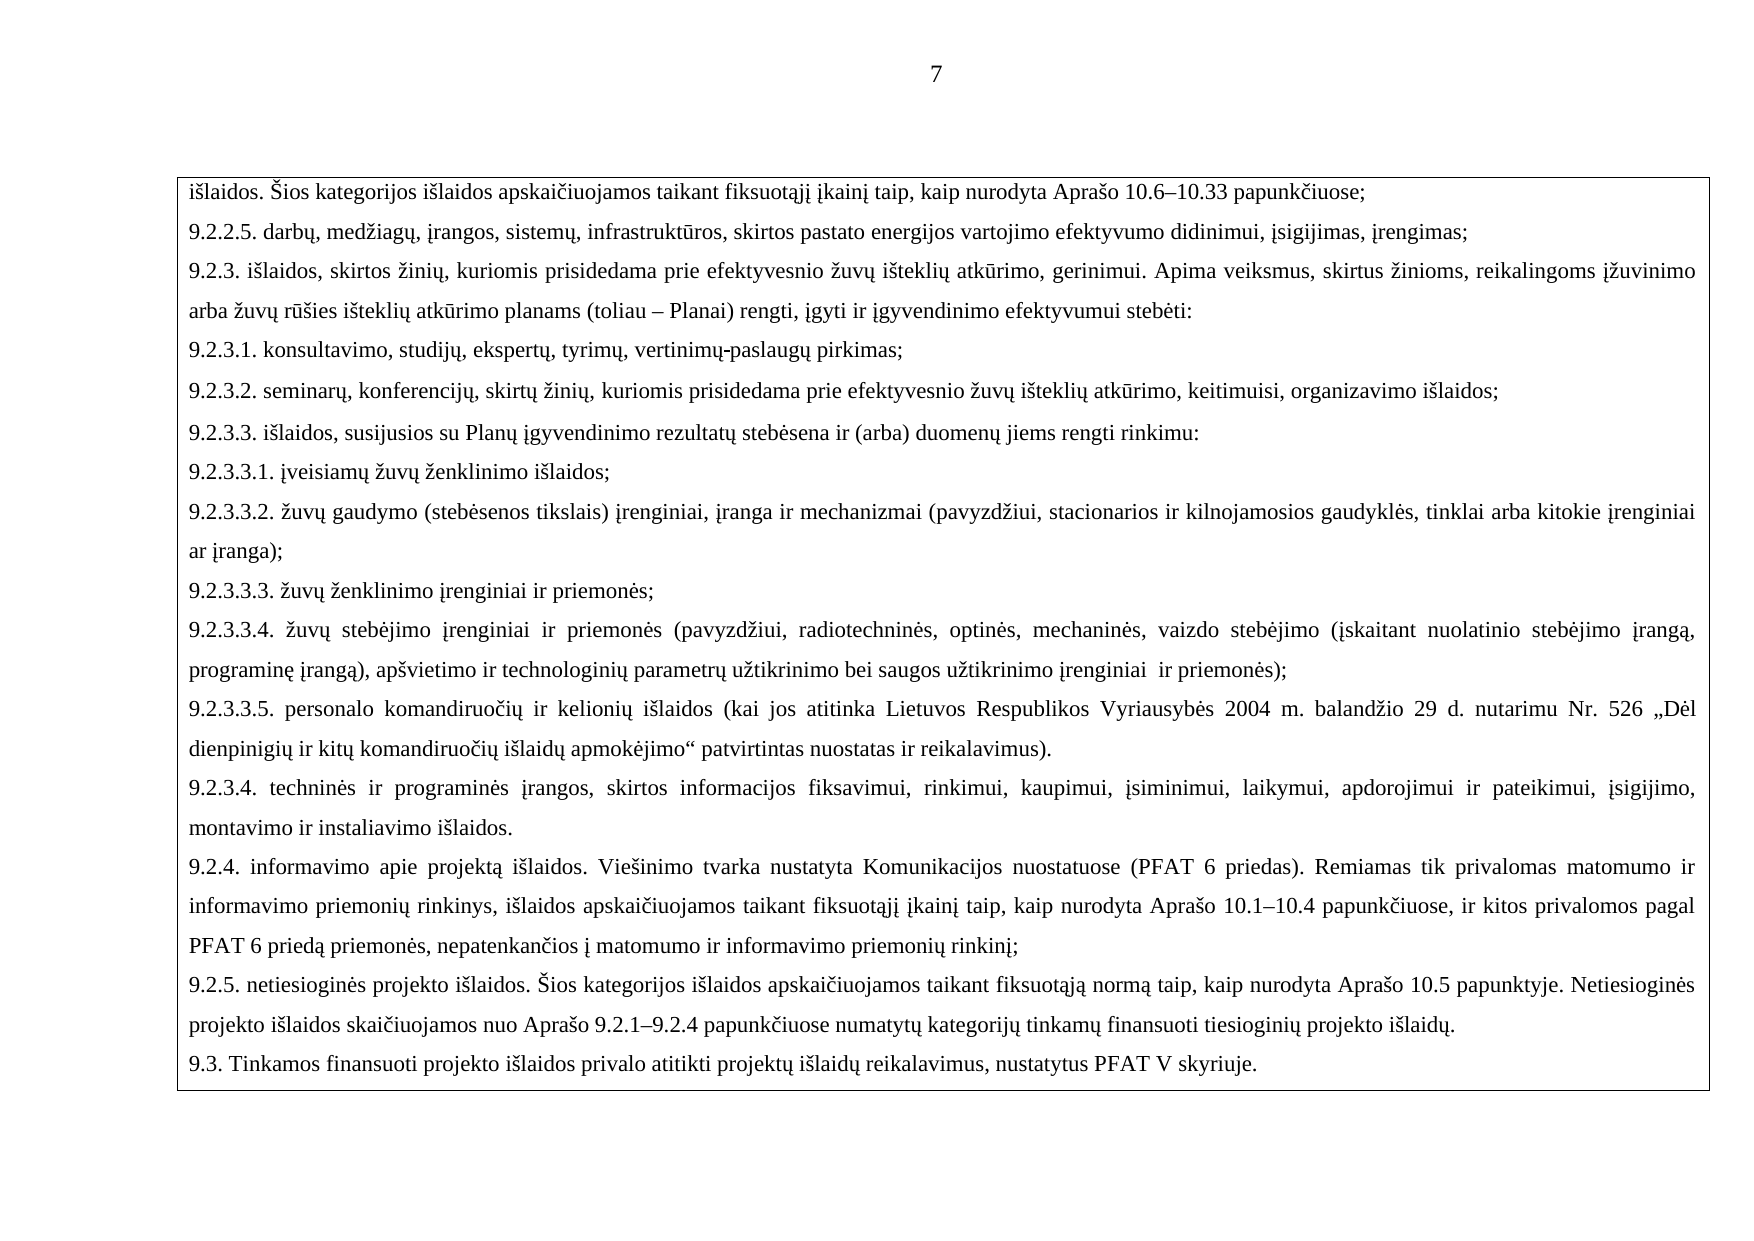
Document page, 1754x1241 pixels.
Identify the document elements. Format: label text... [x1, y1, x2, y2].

table_cell išlaidos. Šios kategorijos išlaidos apskaičiuojamos taikant fiksuotąjį įkainį taip, kaip nurodyta Aprašo 10.6–10.33 papunkčiuose; 9.2.2.5. darbų, medžiagų, įrangos, sistemų, infrastruktūros, skirtos pastato energijos vartojimo efektyvumo didinimui, įsigijimas, įrengimas; 9.2.3. išlaidos, skirtos žinių, kuriomis prisidedama prie efektyvesnio žuvų išteklių atkūrimo, gerinimui. Apima veiksmus, skirtus žinioms, reikalingoms įžuvinimo arba žuvų rūšies išteklių atkūrimo planams (toliau – Planai) rengti, įgyti ir įgyvendinimo efektyvumui stebėti: 9.2.3.1. konsultavimo, studijų, ekspertų, tyrimų, vertinimų paslaugų pirkimas; 9.2.3.2. seminarų, konferencijų, skirtų žinių, kuriomis prisidedama prie efektyvesnio žuvų išteklių atkūrimo, keitimuisi, organizavimo išlaidos; 9.2.3.3. išlaidos, susijusios su Planų įgyvendinimo rezultatų stebėsena ir (arba) duomenų jiems rengti rinkimu: 9.2.3.3.1. įveisiamų žuvų ženklinimo išlaidos; 9.2.3.3.2. žuvų gaudymo (stebėsenos tikslais) įrenginiai, įranga ir mechanizmai (pavyzdžiui, stacionarios ir kilnojamosios gaudyklės, tinklai arba kitokie įrenginiai ar įranga); 9.2.3.3.3. žuvų ženklinimo įrenginiai ir priemonės; 9.2.3.3.4. žuvų stebėjimo įrenginiai ir priemonės (pavyzdžiui, radiotechninės, optinės, mechaninės, vaizdo stebėjimo (įskaitant nuolatinio stebėjimo įrangą, programinę įrangą), apšvietimo ir technologinių parametrų užtikrinimo bei saugos užtikrinimo įrenginiai ir priemonės); 9.2.3.3.5. personalo komandiruočių ir kelionių išlaidos (kai jos atitinka Lietuvos Respublikos Vyriausybės 2004 m. balandžio 29 d. nutarimu Nr. 526 „Dėl dienpinigių ir kitų komandiruočių išlaidų apmokėjimo“ patvirtintas nuostatas ir reikalavimus). 9.2.3.4. techninės ir programinės įrangos, skirtos informacijos fiksavimui, rinkimui, kaupimui, įsiminimui, laikymui, apdorojimui ir pateikimui, įsigijimo, montavimo ir instaliavimo išlaidos. 9.2.4. informavimo apie projektą išlaidos. Viešinimo tvarka nustatyta Komunikacijos nuostatuose (PFAT 6 priedas). Remiamas tik privalomas matomumo ir informavimo priemonių rinkinys, išlaidos apskaičiuojamos taikant fiksuotąjį įkainį taip, kaip nurodyta Aprašo 10.1–10.4 papunkčiuose, ir kitos privalomos pagal PFAT 6 priedą priemonės, nepatenkančios į matomumo ir informavimo priemonių rinkinį; 9.2.5. netiesioginės projekto išlaidos. Šios kategorijos išlaidos apskaičiuojamos taikant fiksuotąją normą taip, kaip nurodyta Aprašo 10.5 papunktyje. Netiesioginės projekto išlaidos skaičiuojamos nuo Aprašo 9.2.1–9.2.4 papunkčiuose numatytų kategorijų tinkamų finansuoti tiesioginių projekto išlaidų. 9.3. Tinkamos finansuoti projekto išlaidos privalo atitikti projektų išlaidų reikalavimus, nustatytus PFAT V skyriuje. [178, 178, 1709, 1090]
